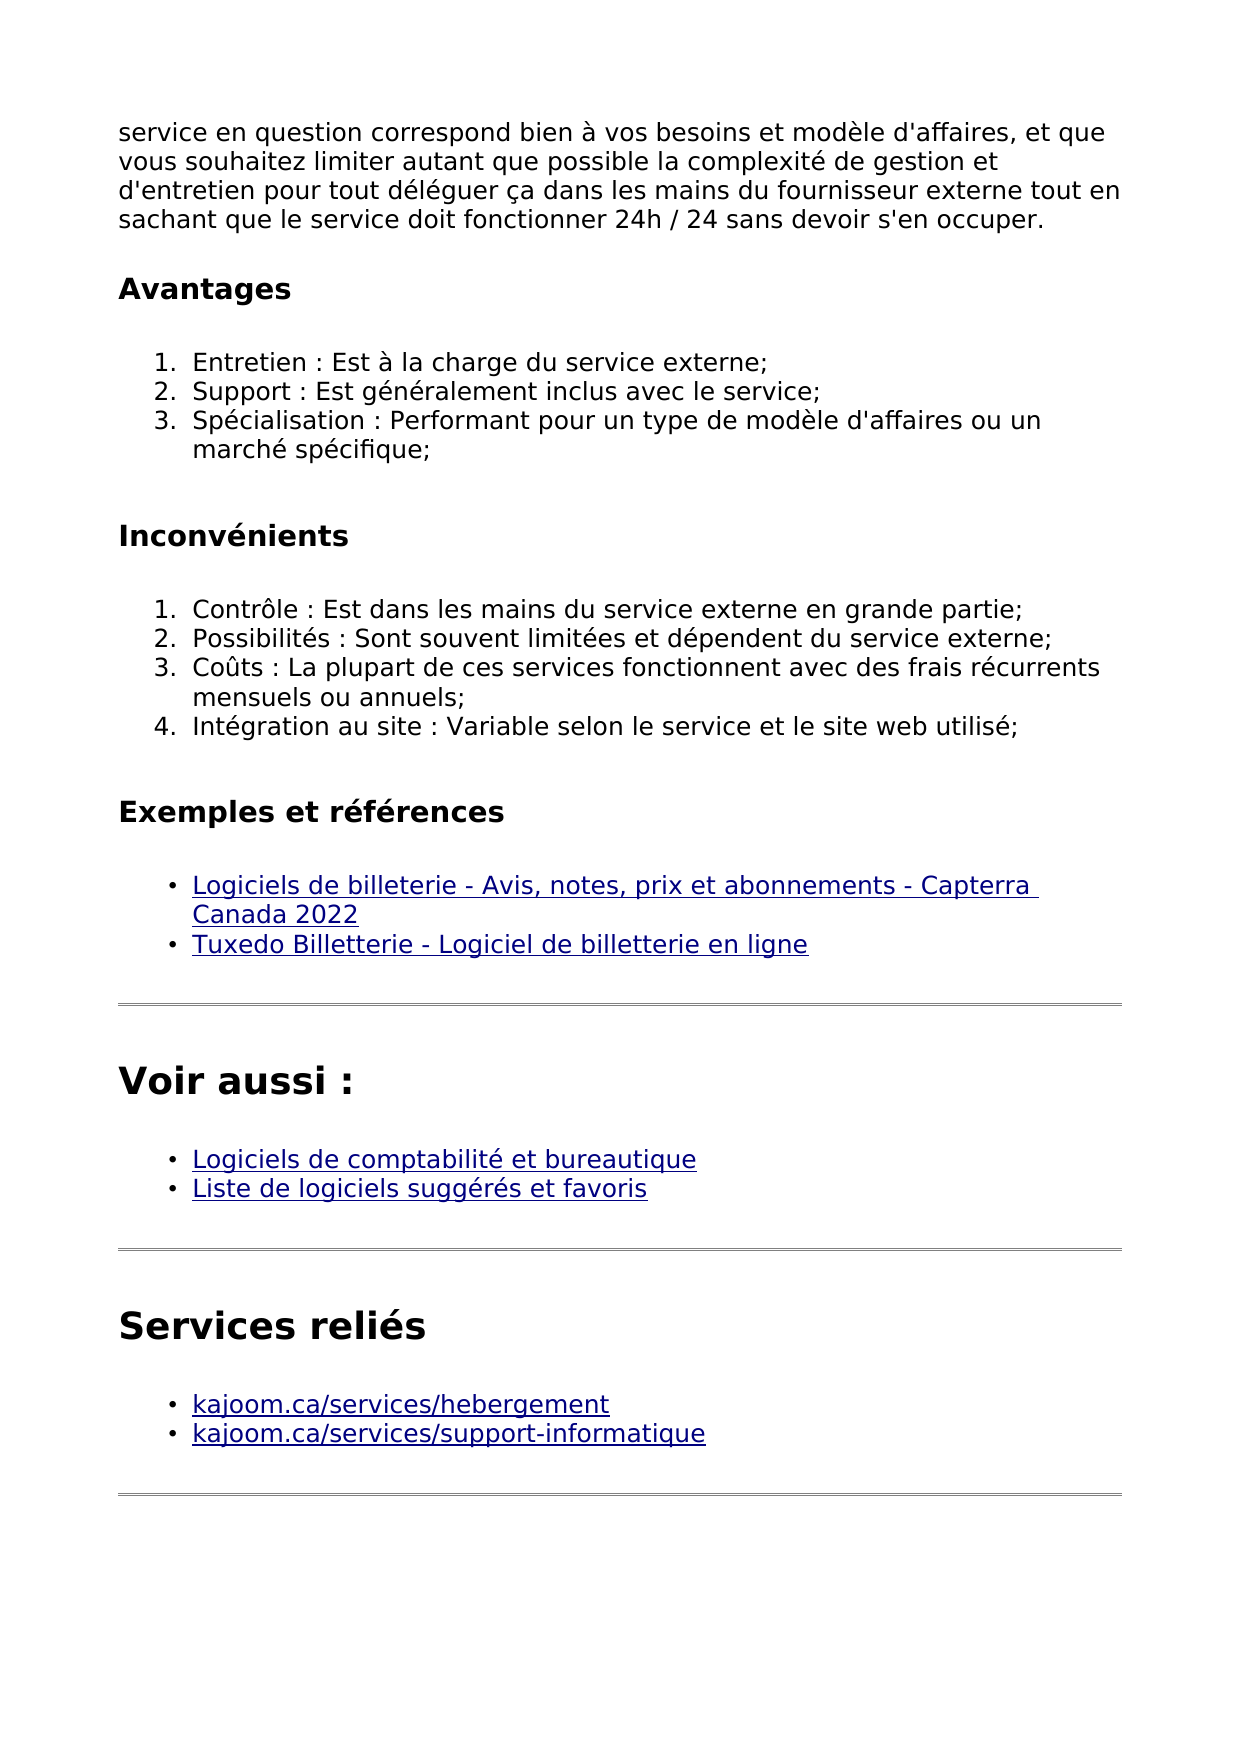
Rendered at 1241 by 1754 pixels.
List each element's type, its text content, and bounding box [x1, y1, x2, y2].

subtitle Exemples et références [118, 796, 1122, 829]
subtitle Inconvénients [118, 519, 1122, 553]
list Spécialisation : Performant pour un type de modèle d'affaires ou un marché spécifique; [177, 407, 1122, 465]
list Logiciels de billeterie - Avis, notes, prix et abonnements - Capterra Canada 2022 [177, 872, 1122, 930]
list kajoom.ca/services/support-informatique [177, 1419, 1122, 1449]
subtitle Voir aussi : [118, 1060, 1122, 1103]
list Tuxedo Billetterie - Logiciel de billetterie en ligne [177, 930, 1122, 959]
list Logiciels de comptabilité et bureautique [177, 1146, 1122, 1175]
text service en question correspond bien à vos besoins et modèle d'affaires, et que vous souhaitez limiter autant que possible la complexité de gestion et d'entretien pour tout déléguer ça dans les mains du fournisseur externe tout en sachant que le service doit fonctionner 24h / 24 sans devoir s'en occuper. [118, 118, 1122, 235]
list Possibilités : Sont souvent limitées et dépendent du service externe; [177, 624, 1122, 654]
list kajoom.ca/services/hebergement [177, 1390, 1122, 1419]
subtitle Avantages [118, 272, 1122, 306]
list Coûts : La plupart de ces services fonctionnent avec des frais récurrents mensuels ou annuels; [177, 654, 1122, 712]
list Liste de logiciels suggérés et favoris [177, 1175, 1122, 1204]
list Intégration au site : Variable selon le service et le site web utilisé; [177, 712, 1122, 741]
list Support : Est généralement inclus avec le service; [177, 377, 1122, 407]
list Contrôle : Est dans les mains du service externe en grande partie; [177, 595, 1122, 624]
subtitle Services reliés [118, 1305, 1122, 1348]
list Entretien : Est à la charge du service externe; [177, 348, 1122, 377]
